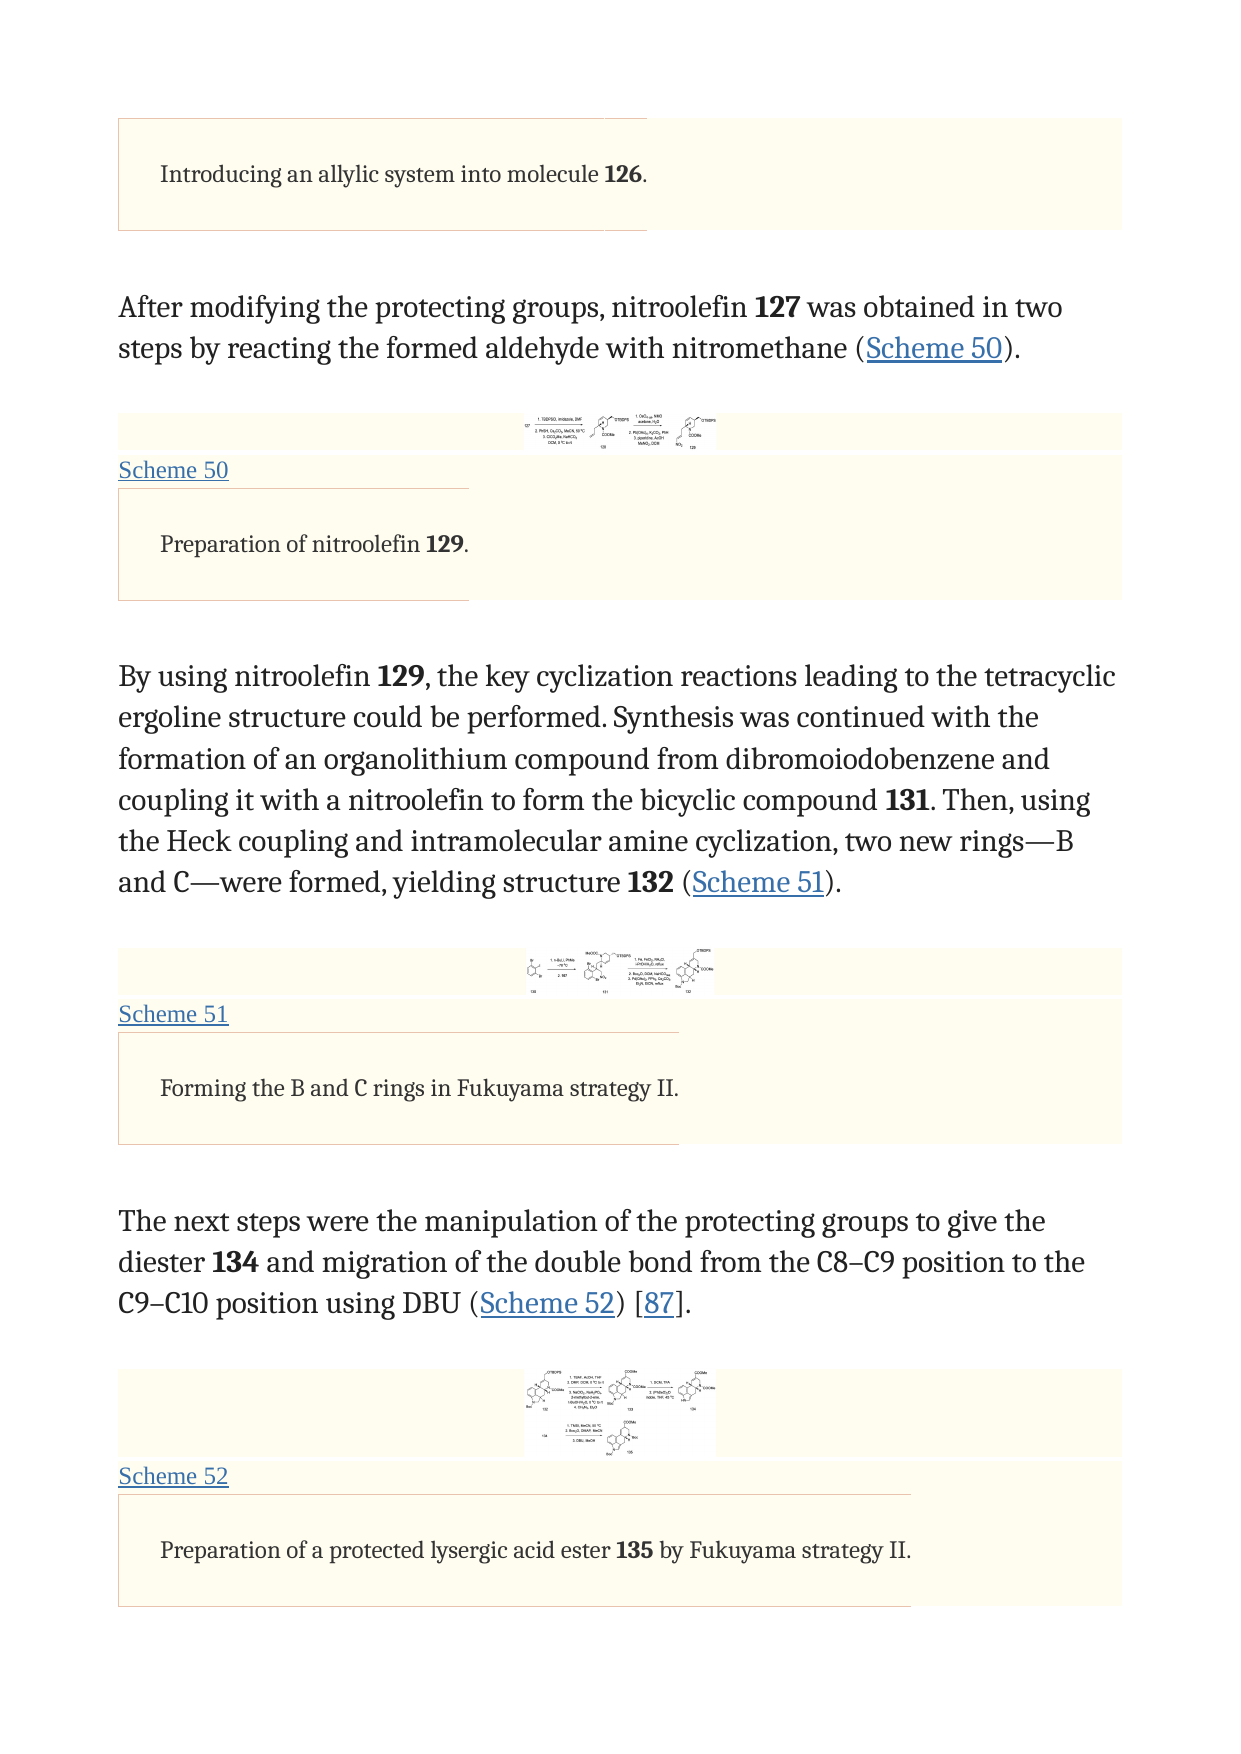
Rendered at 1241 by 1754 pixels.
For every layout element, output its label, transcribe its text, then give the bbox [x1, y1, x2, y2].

text Scheme 51 [118, 999, 1122, 1028]
text Preparation of a protected lysergic acid ester 135 by Fukuyama strategy II. [119, 1494, 1122, 1606]
text By using nitroolefin 129, the key cyclization reactions leading to the tetracyclic ergoline structure could be performed. Synthesis was continued with the formation of an organolithium compound from dibromoiodobenzene and coupling it with a nitroolefin to form the bicyclic compound 131. Then, using the Heck coupling and intramolecular amine cyclization, two new rings—B and C—were formed, yielding structure 132 (Scheme 51). [118, 658, 1122, 901]
picture [525, 947, 715, 995]
text The next steps were the manipulation of the protecting groups to give the diester 134 and migration of the double bond from the C8–C9 position to the C9–C10 position using DBU (Scheme 52) [87]. [118, 1203, 1122, 1321]
text Scheme 52 [118, 1461, 1122, 1490]
picture [524, 1368, 717, 1457]
text Scheme 50 [118, 455, 1122, 483]
text After modifying the protecting groups, nitroolefin 127 was obtained in two steps by reacting the formed aldehyde with nitromethane (Scheme 50). [118, 289, 1122, 366]
text Preparation of nitroolefin 129. [119, 488, 1122, 600]
text Introducing an allylic system into molecule 126. [119, 118, 1122, 230]
text Forming the B and C rings in Fukuyama strategy II. [119, 1032, 1122, 1144]
picture [523, 413, 717, 451]
